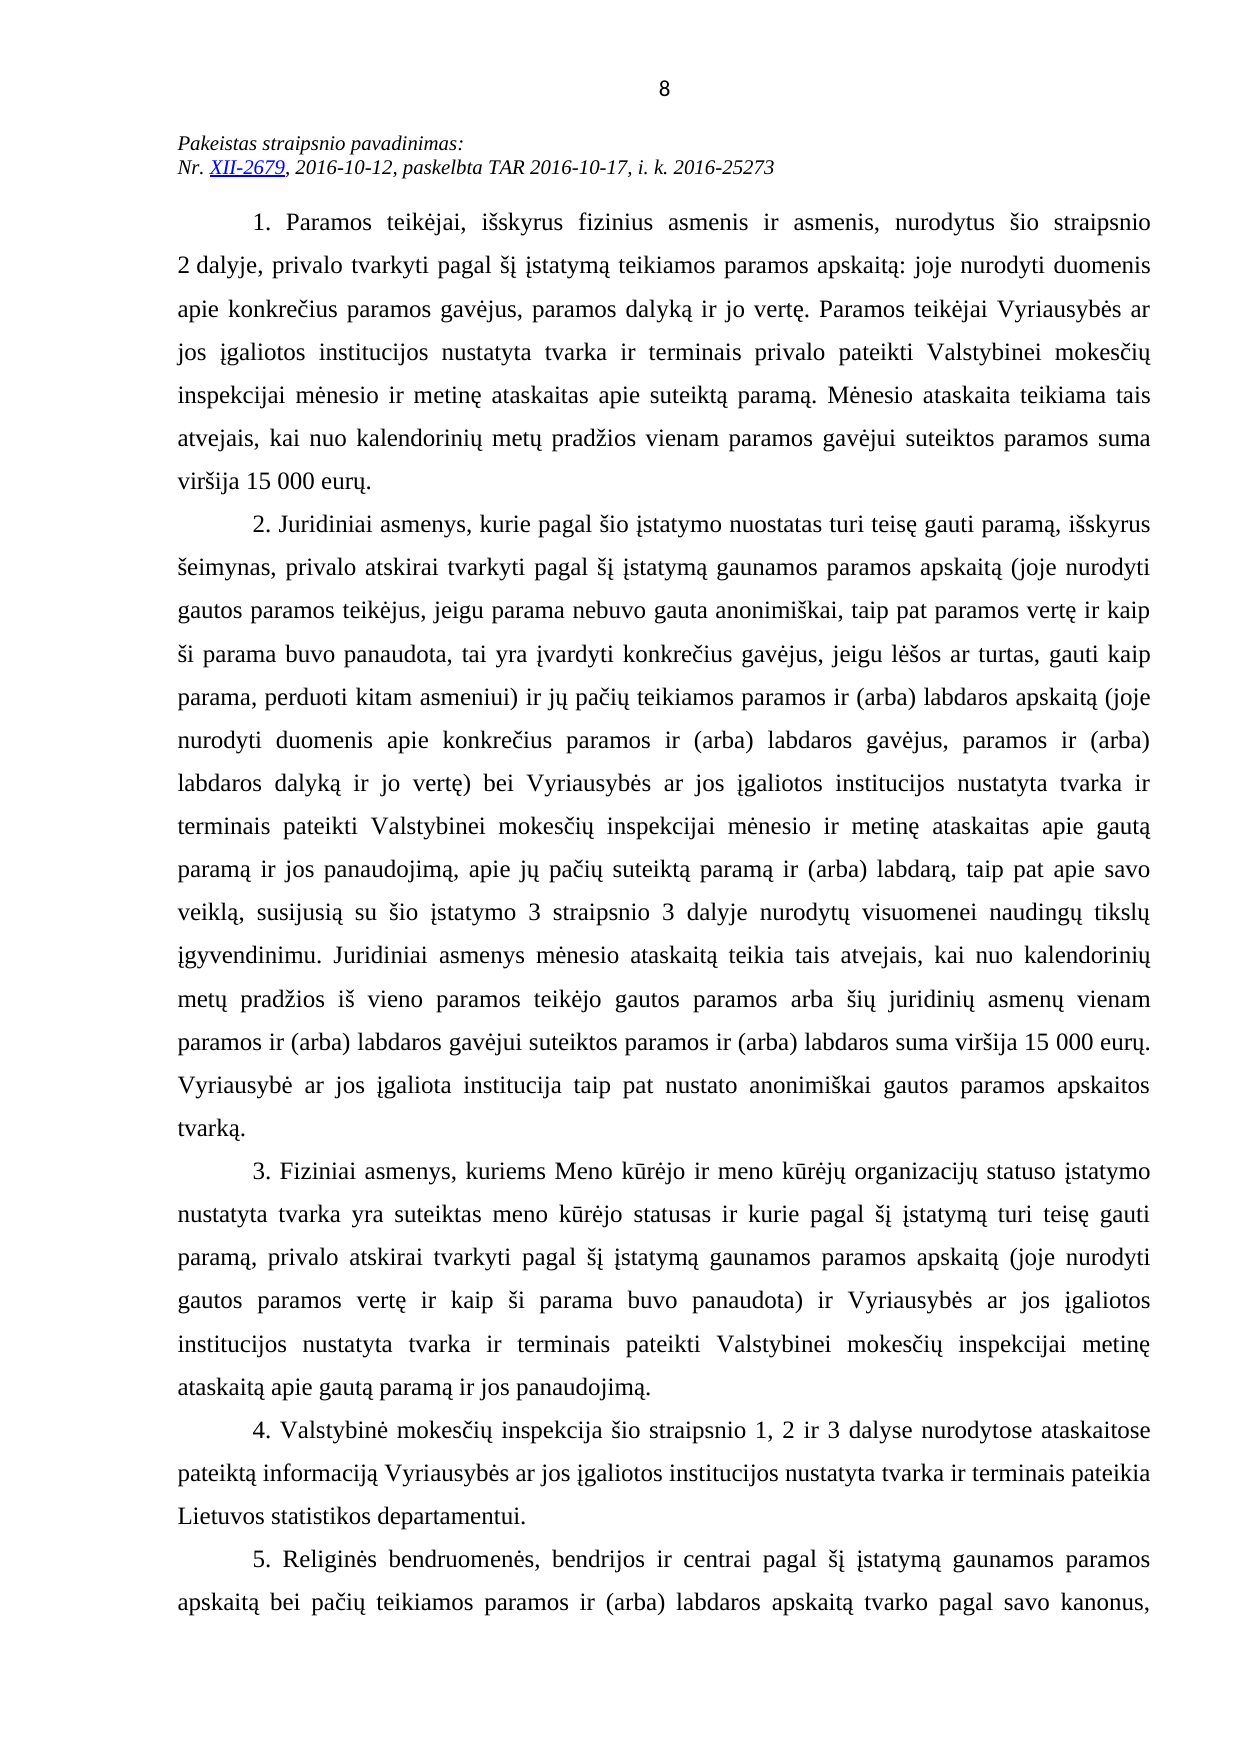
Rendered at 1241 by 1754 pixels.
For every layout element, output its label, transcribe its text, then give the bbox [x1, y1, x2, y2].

text 4. Valstybinė mokesčių inspekcija šio straipsnio 1, 2 ir 3 dalyse nurodytose ataskaitose pateiktą informaciją Vyriausybės ar jos įgaliotos institucijos nustatyta tvarka ir terminais pateikia Lietuvos statistikos departamentui. [177, 1415, 1152, 1530]
text 3. Fiziniai asmenys, kuriems Meno kūrėjo ir meno kūrėjų organizacijų statuso įstatymo nustatyta tvarka yra suteiktas meno kūrėjo statusas ir kurie pagal šį įstatymą turi teisę gauti paramą, privalo atskirai tvarkyti pagal šį įstatymą gaunamos paramos apskaitą (joje nurodyti gautos paramos vertę ir kaip ši parama buvo panaudota) ir Vyriausybės ar jos įgaliotos institucijos nustatyta tvarka ir terminais pateikti Valstybinei mokesčių inspekcijai metinę ataskaitą apie gautą paramą ir jos panaudojimą. [177, 1156, 1152, 1401]
text 1. Paramos teikėjai, išskyrus fizinius asmenis ir asmenis, nurodytus šio straipsnio 2 dalyje, privalo tvarkyti pagal šį įstatymą teikiamos paramos apskaitą: joje nurodyti duomenis apie konkrečius paramos gavėjus, paramos dalyką ir jo vertę. Paramos teikėjai Vyriausybės ar jos įgaliotos institucijos nustatyta tvarka ir terminais privalo pateikti Valstybinei mokesčių inspekcijai mėnesio ir metinę ataskaitas apie suteiktą paramą. Mėnesio ataskaita teikiama tais atvejais, kai nuo kalendorinių metų pradžios vienam paramos gavėjui suteiktos paramos suma viršija 15 000 eurų. [177, 207, 1152, 495]
text Nr. XII-2679, 2016-10-12, paskelbta TAR 2016-10-17, i. k. 2016-25273 [177, 155, 1152, 179]
text 5. Religinės bendruomenės, bendrijos ir centrai pagal šį įstatymą gaunamos paramos apskaitą bei pačių teikiamos paramos ir (arba) labdaros apskaitą tvarko pagal savo kanonus, [177, 1544, 1152, 1616]
text Pakeistas straipsnio pavadinimas: [177, 131, 1152, 155]
text 2. Juridiniai asmenys, kurie pagal šio įstatymo nuostatas turi teisę gauti paramą, išskyrus šeimynas, privalo atskirai tvarkyti pagal šį įstatymą gaunamos paramos apskaitą (joje nurodyti gautos paramos teikėjus, jeigu parama nebuvo gauta anonimiškai, taip pat paramos vertę ir kaip ši parama buvo panaudota, tai yra įvardyti konkrečius gavėjus, jeigu lėšos ar turtas, gauti kaip parama, perduoti kitam asmeniui) ir jų pačių teikiamos paramos ir (arba) labdaros apskaitą (joje nurodyti duomenis apie konkrečius paramos ir (arba) labdaros gavėjus, paramos ir (arba) labdaros dalyką ir jo vertę) bei Vyriausybės ar jos įgaliotos institucijos nustatyta tvarka ir terminais pateikti Valstybinei mokesčių inspekcijai mėnesio ir metinę ataskaitas apie gautą paramą ir jos panaudojimą, apie jų pačių suteiktą paramą ir (arba) labdarą, taip pat apie savo veiklą, susijusią su šio įstatymo 3 straipsnio 3 dalyje nurodytų visuomenei naudingų tikslų įgyvendinimu. Juridiniai asmenys mėnesio ataskaitą teikia tais atvejais, kai nuo kalendorinių metų pradžios iš vieno paramos teikėjo gautos paramos arba šių juridinių asmenų vienam paramos ir (arba) labdaros gavėjui suteiktos paramos ir (arba) labdaros suma viršija 15 000 eurų. Vyriausybė ar jos įgaliota institucija taip pat nustato anonimiškai gautos paramos apskaitos tvarką. [177, 509, 1152, 1142]
